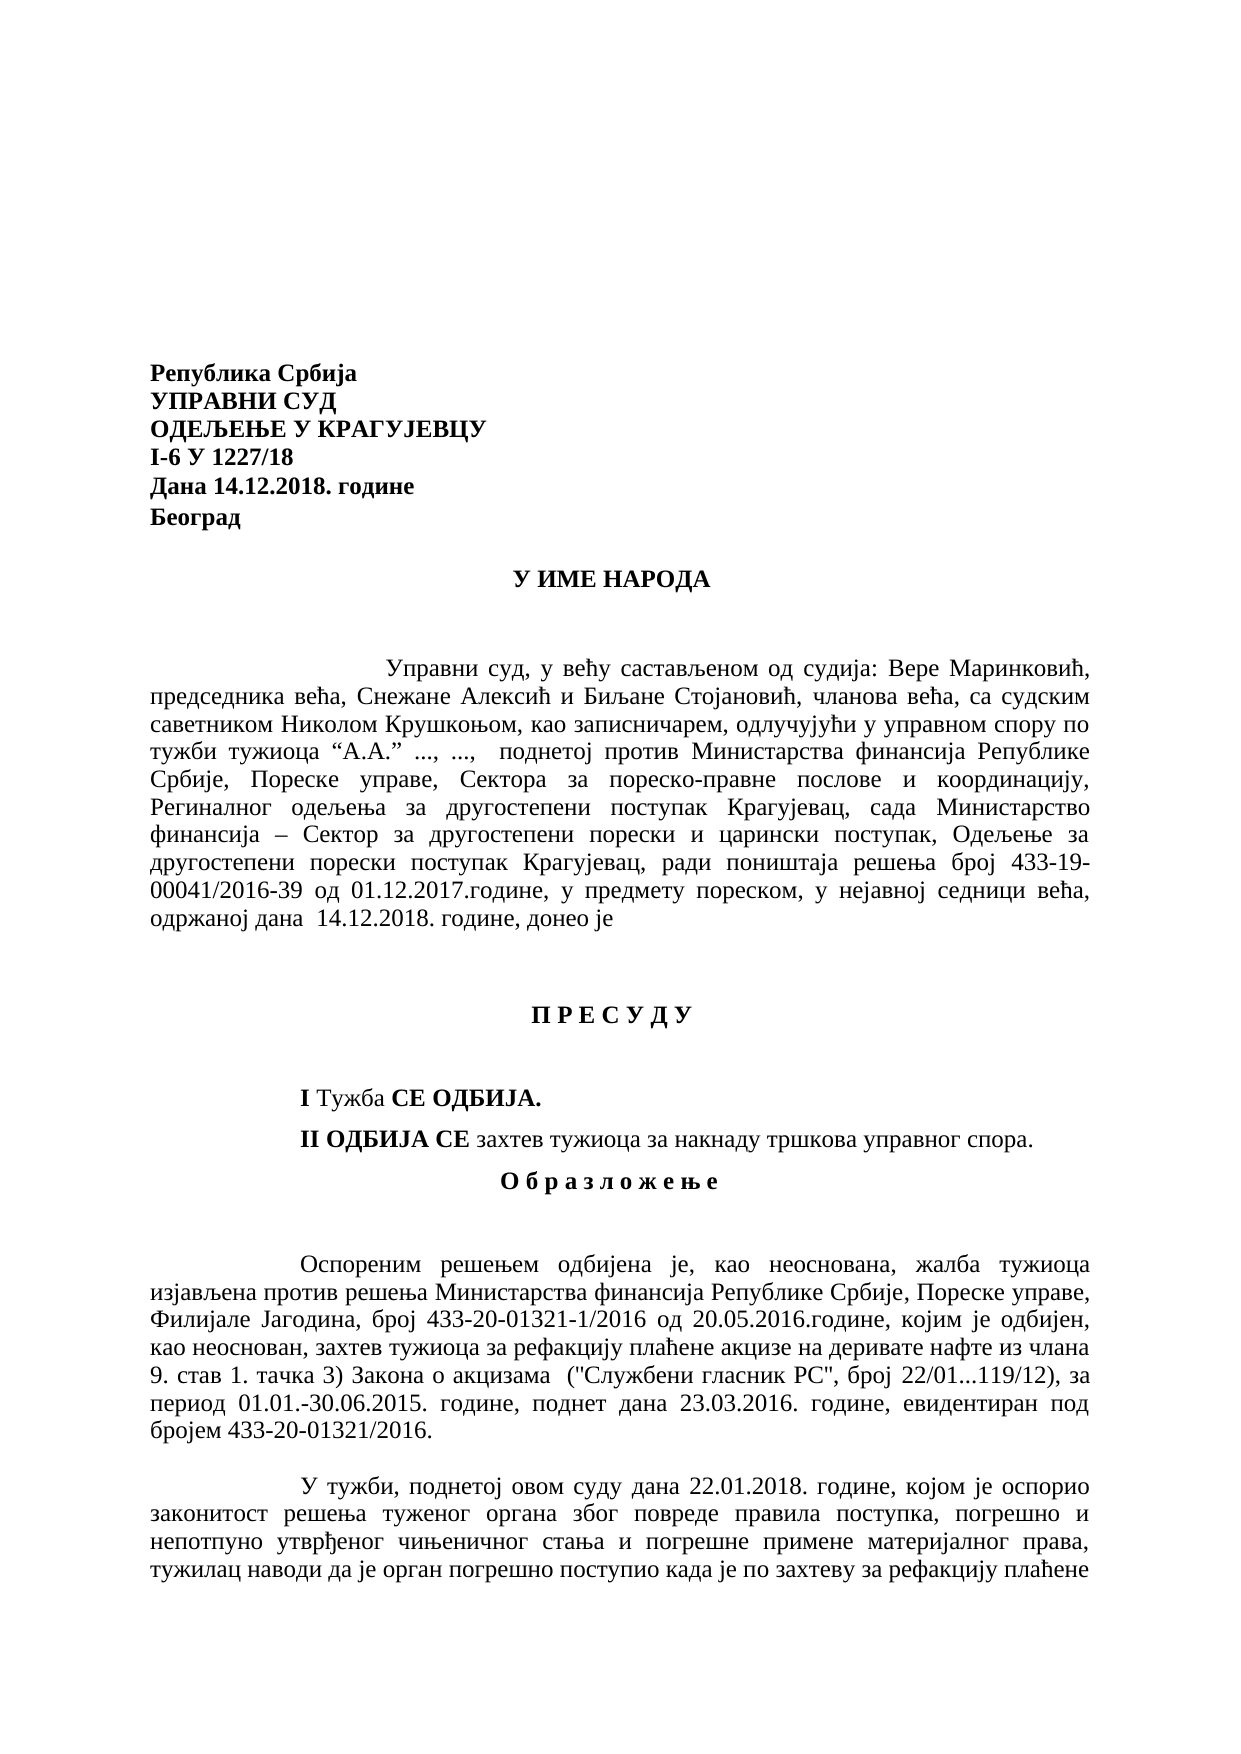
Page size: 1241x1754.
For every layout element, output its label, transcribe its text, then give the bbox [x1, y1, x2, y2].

text УПРАВНИ СУД [150, 387, 1090, 415]
text I-6 У 1227/18 [150, 443, 1090, 470]
text О б р а з л о ж е њ е [150, 1167, 1090, 1195]
text Дана 14.12.2018. године [150, 472, 1090, 500]
text Република Србија [150, 148, 1090, 387]
text У ИМЕ НАРОДА [150, 565, 1090, 593]
text I Тужба СЕ ОДБИЈА. [150, 1084, 1090, 1112]
text У тужби, поднетој овом суду дана 22.01.2018. године, којом је оспорио законитост решења туженог органа због повреде правила поступка, погрешно и непотпуно утврђеног чињеничног стања и погрешне примене материјалног права, тужилац наводи да је орган погрешно поступио када је по захтеву за рефакцију плаћене [150, 1472, 1090, 1583]
text II ОДБИЈА СЕ захтев тужиоца за накнаду тршкова управног спора. [150, 1125, 1090, 1153]
text ОДEЉЕЊЕ У КРАГУЈЕВЦУ [150, 415, 1090, 443]
text Управни суд, у већу састављеном од судија: Вере Маринковић, председника већа, Снежане Алексић и Биљане Стојановић, чланова већа, са судским саветником Николом Крушкоњом, као записничарем, одлучујући у управном спору по тужби тужиоца “А.А.” ..., ..., поднетој против Министарства финансија Републике Србије, Пореске управе, Сектора за пореско-правне послове и координацију, Региналног одељења за другостепени поступак Крагујевац, сада Министарство финансија – Сектор за другостепени порески и царински поступак, Одељење за другостепени порески поступак Крагујевац, ради поништаја решења број 433-19-00041/2016-39 од 01.12.2017.године, у предмету пореском, у нејавној седници већа, одржаној дана 14.12.2018. године, донео је [150, 654, 1090, 931]
text Оспореним решењем одбијена је, као неоснована, жалба тужиоца изјављена против решења Министарства финансија Републике Србије, Пореске управе, Филијале Јагодина, број 433-20-01321-1/2016 од 20.05.2016.године, којим је одбијен, као неоснован, захтев тужиоца за рефакцију плаћене акцизе на деривате нафте из члана 9. став 1. тачка 3) Закона о акцизама (''Службени гласник РС'', број 22/01...119/12), за период 01.01.-30.06.2015. године, поднет дана 23.03.2016. године, евидентиран под бројем 433-20-01321/2016. [150, 1250, 1090, 1444]
text П Р Е С У Д У [150, 1001, 1090, 1028]
text Београд [150, 503, 1090, 531]
